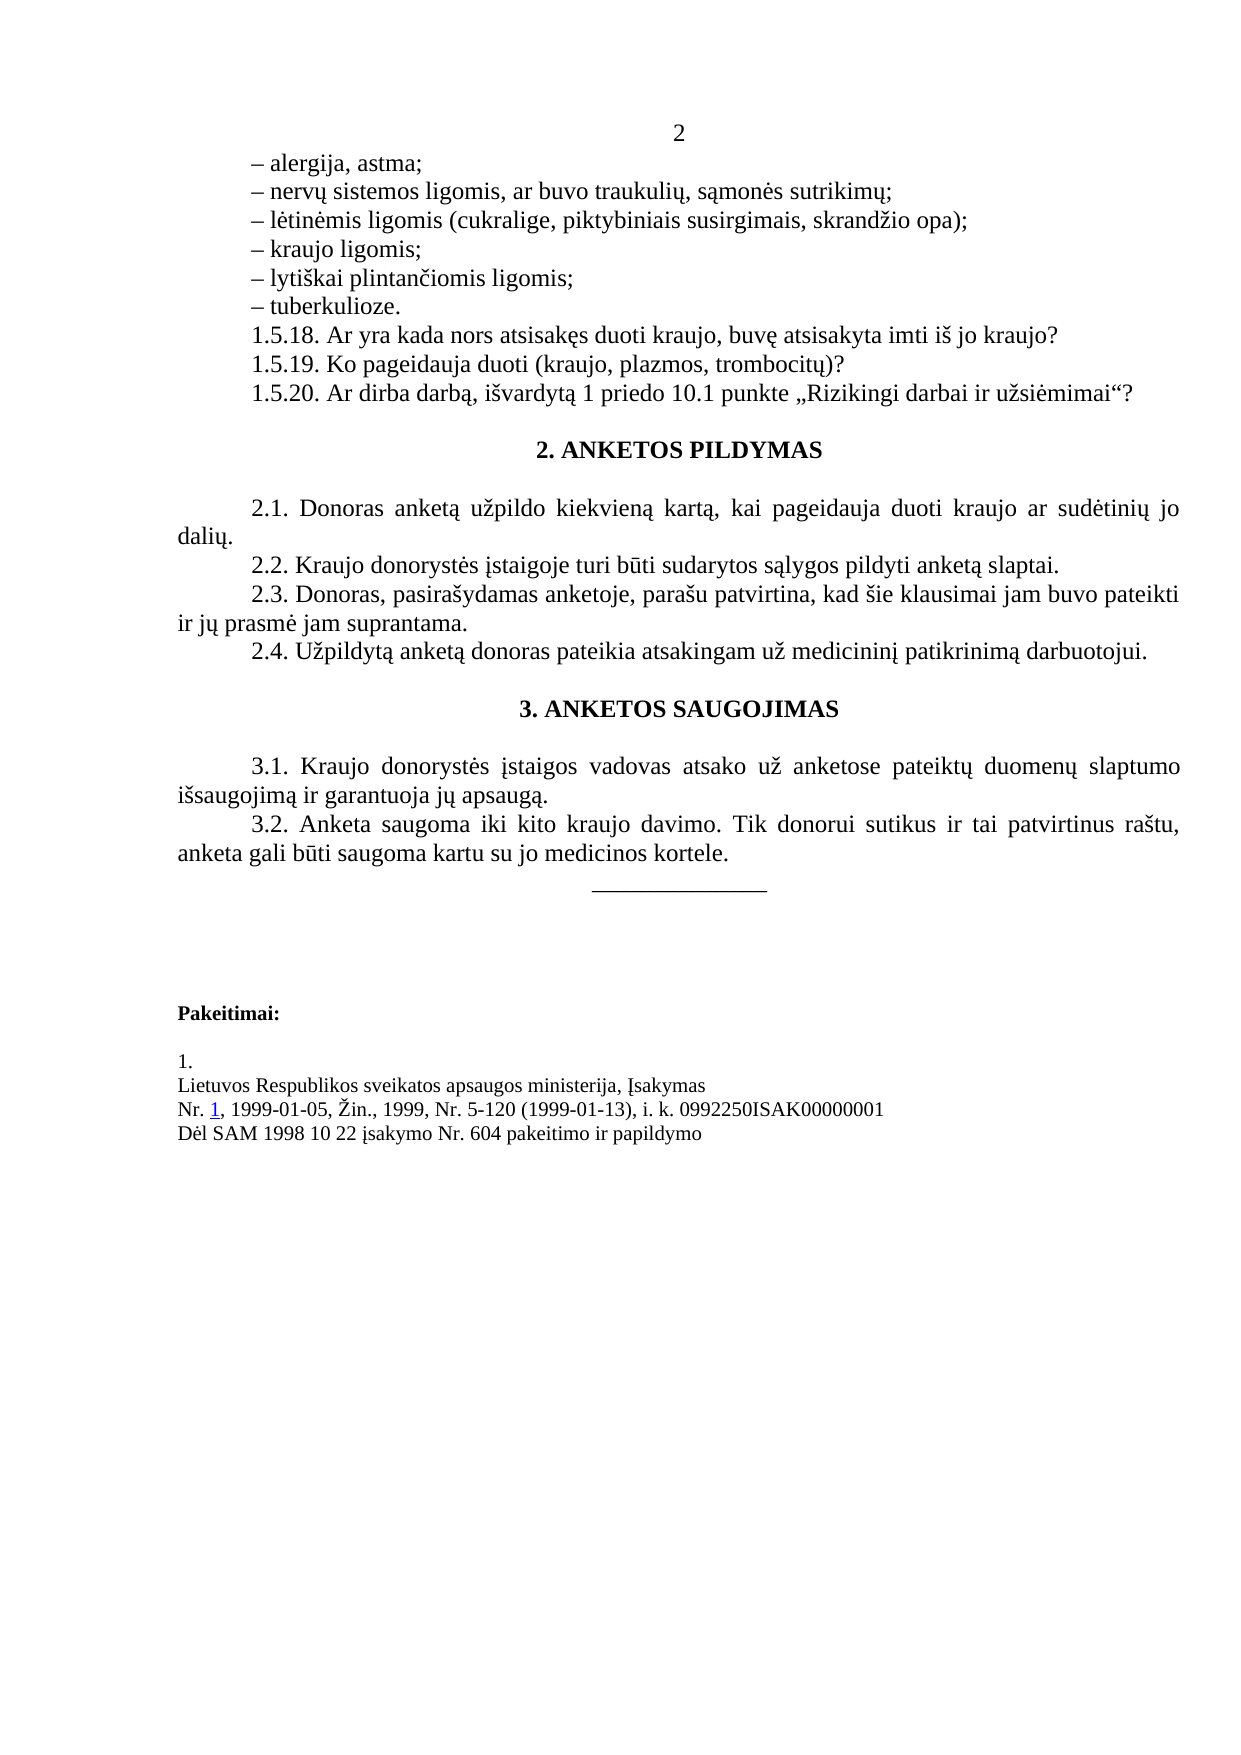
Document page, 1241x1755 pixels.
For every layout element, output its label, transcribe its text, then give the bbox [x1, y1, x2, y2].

text – lėtinėmis ligomis (cukralige, piktybiniais susirgimais, skrandžio opa); [177, 205, 1181, 234]
text 2.2. Kraujo donorystės įstaigoje turi būti sudarytos sąlygos pildyti anketą slaptai. [177, 550, 1181, 579]
text 3.1. Kraujo donorystės įstaigos vadovas atsako už anketose pateiktų duomenų slaptumo išsaugojimą ir garantuoja jų apsaugą. [177, 751, 1181, 809]
text – nervų sistemos ligomis, ar buvo traukulių, sąmonės sutrikimų; [177, 176, 1181, 205]
text ______________ [177, 866, 1181, 895]
text 2.4. Užpildytą anketą donoras pateikia atsakingam už medicininį patikrinimą darbuotojui. [177, 636, 1181, 665]
text 1.5.20. Ar dirba darbą, išvardytą 1 priedo 10.1 punkte „Rizikingi darbai ir užsiėmimai“? [177, 378, 1181, 406]
text 3.2. Anketa saugoma iki kito kraujo davimo. Tik donorui sutikus ir tai patvirtinus raštu, anketa gali būti saugoma kartu su jo medicinos kortele. [177, 809, 1181, 866]
text Pakeitimai: [177, 1001, 1181, 1025]
text Lietuvos Respublikos sveikatos apsaugos ministerija, Įsakymas [177, 1073, 1181, 1097]
text – tuberkulioze. [177, 291, 1181, 320]
text – lytiškai plintančiomis ligomis; [177, 263, 1181, 291]
text 2.3. Donoras, pasirašydamas anketoje, parašu patvirtina, kad šie klausimai jam buvo pateikti ir jų prasmė jam suprantama. [177, 579, 1181, 636]
text Nr. 1, 1999-01-05, Žin., 1999, Nr. 5-120 (1999-01-13), i. k. 0992250ISAK00000001 [177, 1097, 1181, 1121]
text – alergija, astma; [177, 148, 1181, 176]
text 3. Anketos saugojimas [177, 694, 1181, 723]
text 1.5.19. Ko pageidauja duoti (kraujo, plazmos, trombocitų)? [177, 349, 1181, 378]
text 2.1. Donoras anketą užpildo kiekvieną kartą, kai pageidauja duoti kraujo ar sudėtinių jo dalių. [177, 493, 1181, 550]
text 1. [177, 1049, 1181, 1073]
text 2. Anketos pildymas [177, 435, 1181, 464]
text – kraujo ligomis; [177, 234, 1181, 263]
text Dėl SAM 1998 10 22 įsakymo Nr. 604 pakeitimo ir papildymo [177, 1121, 1181, 1145]
text 1.5.18. Ar yra kada nors atsisakęs duoti kraujo, buvę atsisakyta imti iš jo kraujo? [177, 320, 1181, 349]
